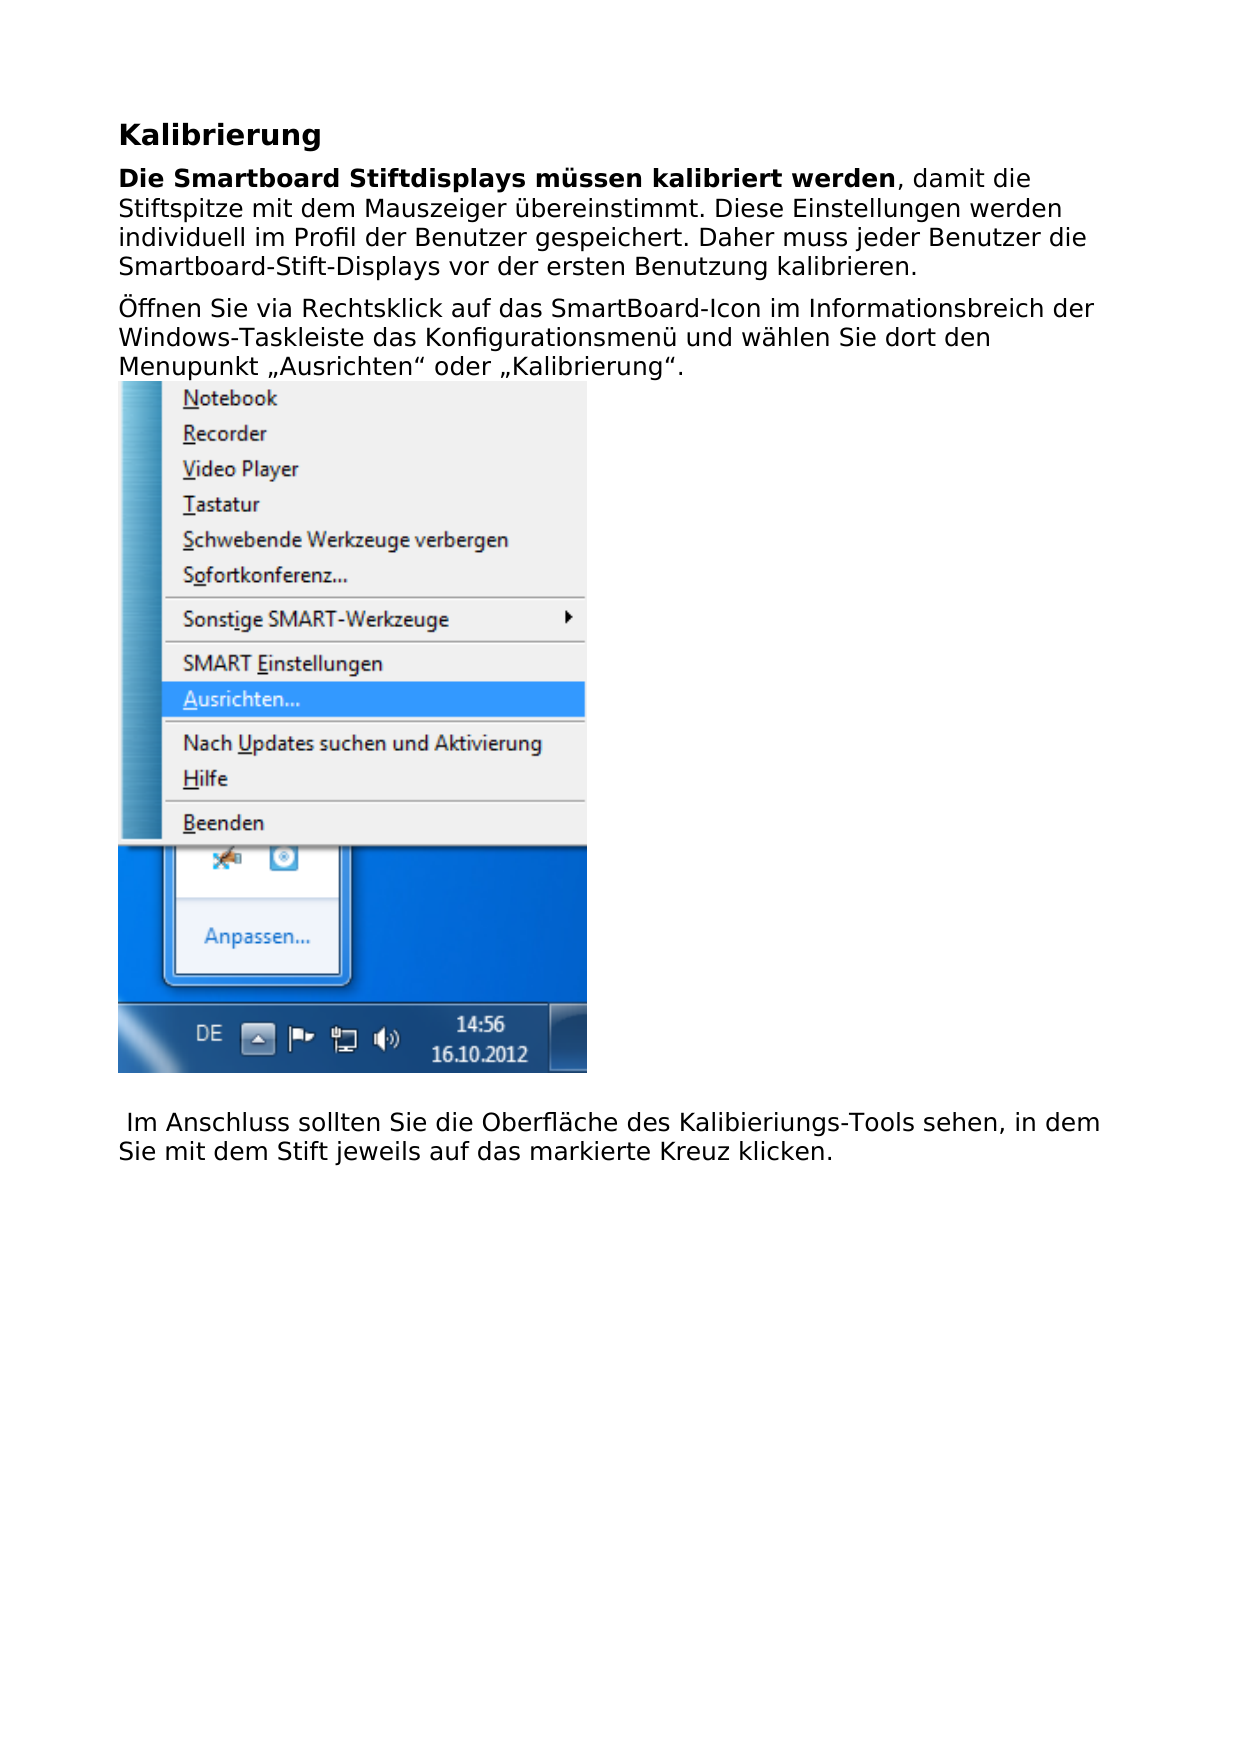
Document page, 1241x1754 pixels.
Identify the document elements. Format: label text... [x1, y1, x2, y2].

subtitle Kalibrierung [118, 118, 1122, 152]
picture [118, 381, 587, 1073]
text Öffnen Sie via Rechtsklick auf das SmartBoard-Icon im Informationsbreich der Windows-Taskleiste das Konfigurationsmenü und wählen Sie dort den Menupunkt „Ausrichten“ oder „Kalibrierung“. Im Anschluss sollten Sie die Oberfläche des Kalibieriungs-Tools sehen, in dem Sie mit dem Stift jeweils auf das markierte Kreuz klicken. [118, 294, 1122, 1166]
text Die Smartboard Stiftdisplays müssen kalibriert werden, damit die Stiftspitze mit dem Mauszeiger übereinstimmt. Diese Einstellungen werden individuell im Profil der Benutzer gespeichert. Daher muss jeder Benutzer die Smartboard-Stift-Displays vor der ersten Benutzung kalibrieren. [118, 164, 1122, 281]
